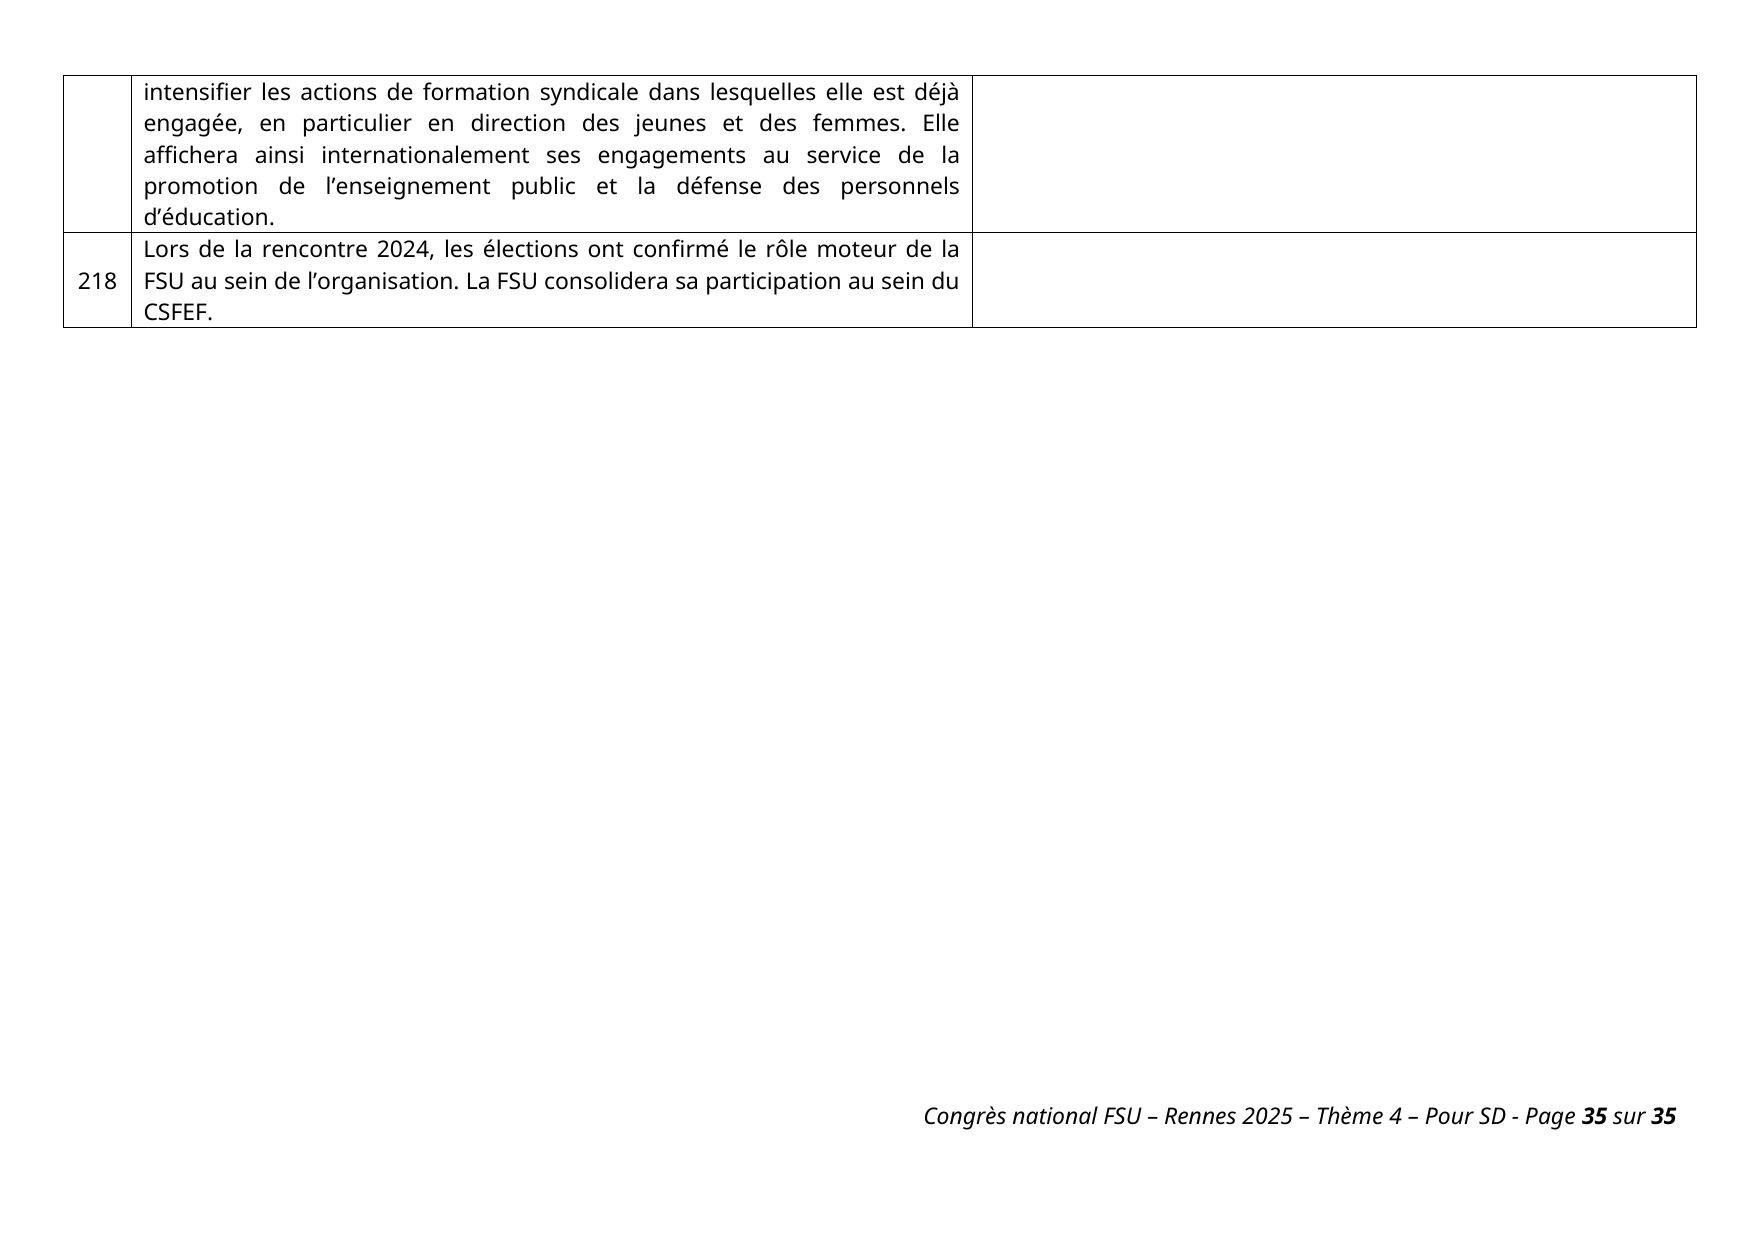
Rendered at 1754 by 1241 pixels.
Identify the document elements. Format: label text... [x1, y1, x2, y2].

table_cell [64, 76, 131, 232]
table_cell [973, 76, 1696, 232]
table_cell Lors de la rencontre 2024, les élections ont confirmé le rôle moteur de la FSU au sein de l’organisation. La FSU consolidera sa participation au sein du CSFEF. [132, 233, 972, 327]
table_cell [973, 233, 1696, 327]
table_cell 218 [64, 233, 131, 327]
table_cell intensifier les actions de formation syndicale dans lesquelles elle est déjà engagée, en particulier en direction des jeunes et des femmes. Elle affichera ainsi internationalement ses engagements au service de la promotion de l’enseignement public et la défense des personnels d’éducation. [132, 76, 972, 232]
